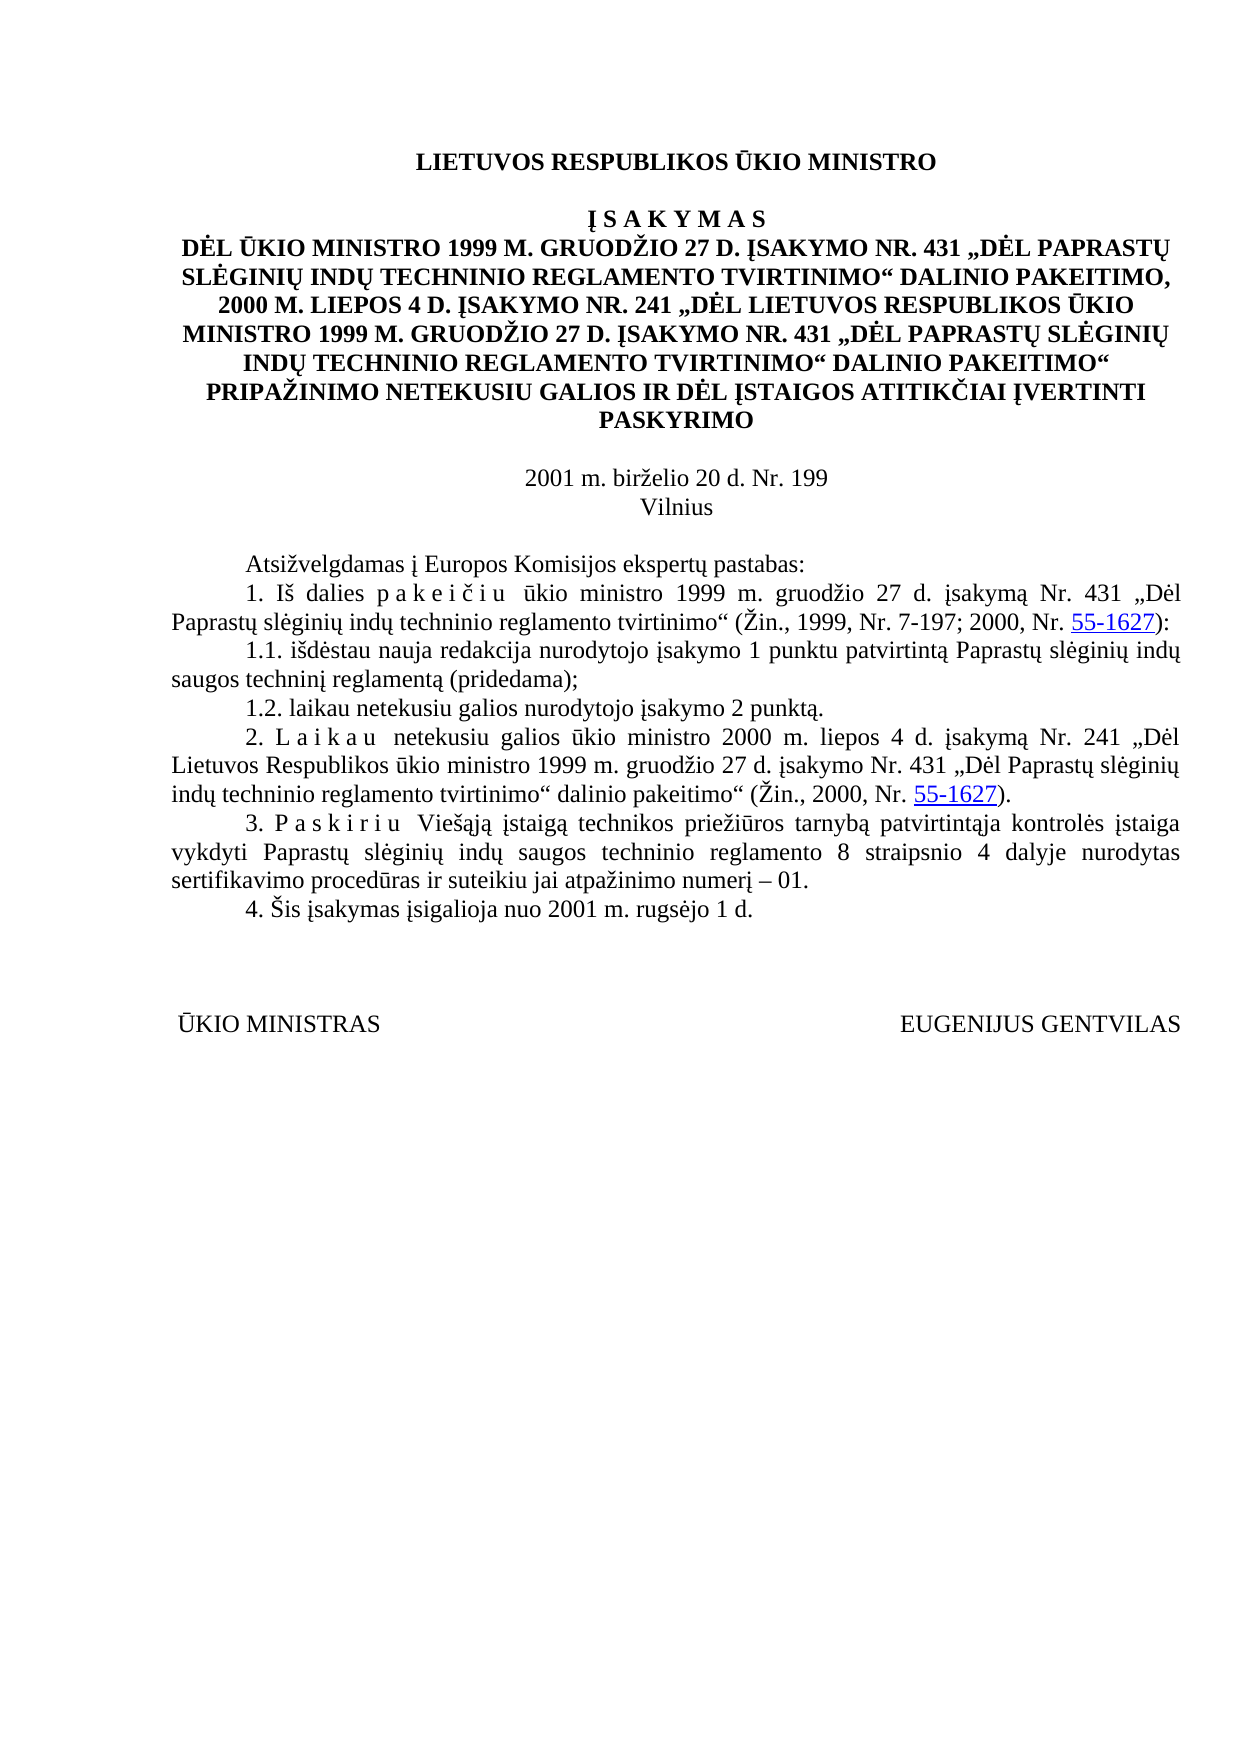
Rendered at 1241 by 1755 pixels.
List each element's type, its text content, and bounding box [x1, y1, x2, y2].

text 4. Šis įsakymas įsigalioja nuo 2001 m. rugsėjo 1 d. [171, 894, 1181, 923]
text Vilnius [171, 492, 1181, 521]
text Ūkio Ministras Eugenijus Gentvilas [177, 1009, 1181, 1038]
text 3. Paskiriu Viešąją įstaigą technikos priežiūros tarnybą patvirtintąja kontrolės įstaiga vykdyti Paprastų slėginių indų saugos techninio reglamento 8 straipsnio 4 dalyje nurodytas sertifikavimo procedūras ir suteikiu jai atpažinimo numerį – 01. [171, 808, 1181, 894]
text 2001 m. birželio 20 d. Nr. 199 [171, 463, 1181, 492]
text 1.1. išdėstau nauja redakcija nurodytojo įsakymo 1 punktu patvirtintą Paprastų slėginių indų saugos techninį reglamentą (pridedama); [171, 636, 1181, 693]
text 1.2. laikau netekusiu galios nurodytojo įsakymo 2 punktą. [171, 693, 1181, 722]
text Atsižvelgdamas į Europos Komisijos ekspertų pastabas: [171, 549, 1181, 578]
text LIETUVOS RESPUBLIKOS ŪKIO MINISTRO [171, 147, 1181, 176]
text 1. Iš dalies pakeičiu ūkio ministro 1999 m. gruodžio 27 d. įsakymą Nr. 431 „Dėl Paprastų slėginių indų techninio reglamento tvirtinimo“ (Žin., 1999, Nr. 7-197; 2000, Nr. 55-1627): [171, 578, 1181, 636]
text Į S A K Y M A S [171, 204, 1181, 233]
text 2. Laikau netekusiu galios ūkio ministro 2000 m. liepos 4 d. įsakymą Nr. 241 „Dėl Lietuvos Respublikos ūkio ministro 1999 m. gruodžio 27 d. įsakymo Nr. 431 „Dėl Paprastų slėginių indų techninio reglamento tvirtinimo“ dalinio pakeitimo“ (Žin., 2000, Nr. 55-1627). [171, 722, 1181, 808]
text DĖL ŪKIO MINISTRO 1999 M. GRUODŽIO 27 D. ĮSAKYMO NR. 431 „DĖL PAPRASTŲ SLĖGINIŲ INDŲ TECHNINIO REGLAMENTO TVIRTINIMO“ DALINIO PAKEITIMO, 2000 M. LIEPOS 4 D. ĮSAKYMO NR. 241 „DĖL LIETUVOS RESPUBLIKOS ŪKIO MINISTRO 1999 M. GRUODŽIO 27 D. ĮSAKYMO NR. 431 „DĖL PAPRASTŲ SLĖGINIŲ INDŲ TECHNINIO REGLAMENTO TVIRTINIMO“ DALINIO PAKEITIMO“ PRIPAŽINIMO NETEKUSIU GALIOS IR DĖL ĮSTAIGOS ATITIKČIAI ĮVERTINTI PASKYRIMO [171, 233, 1181, 434]
